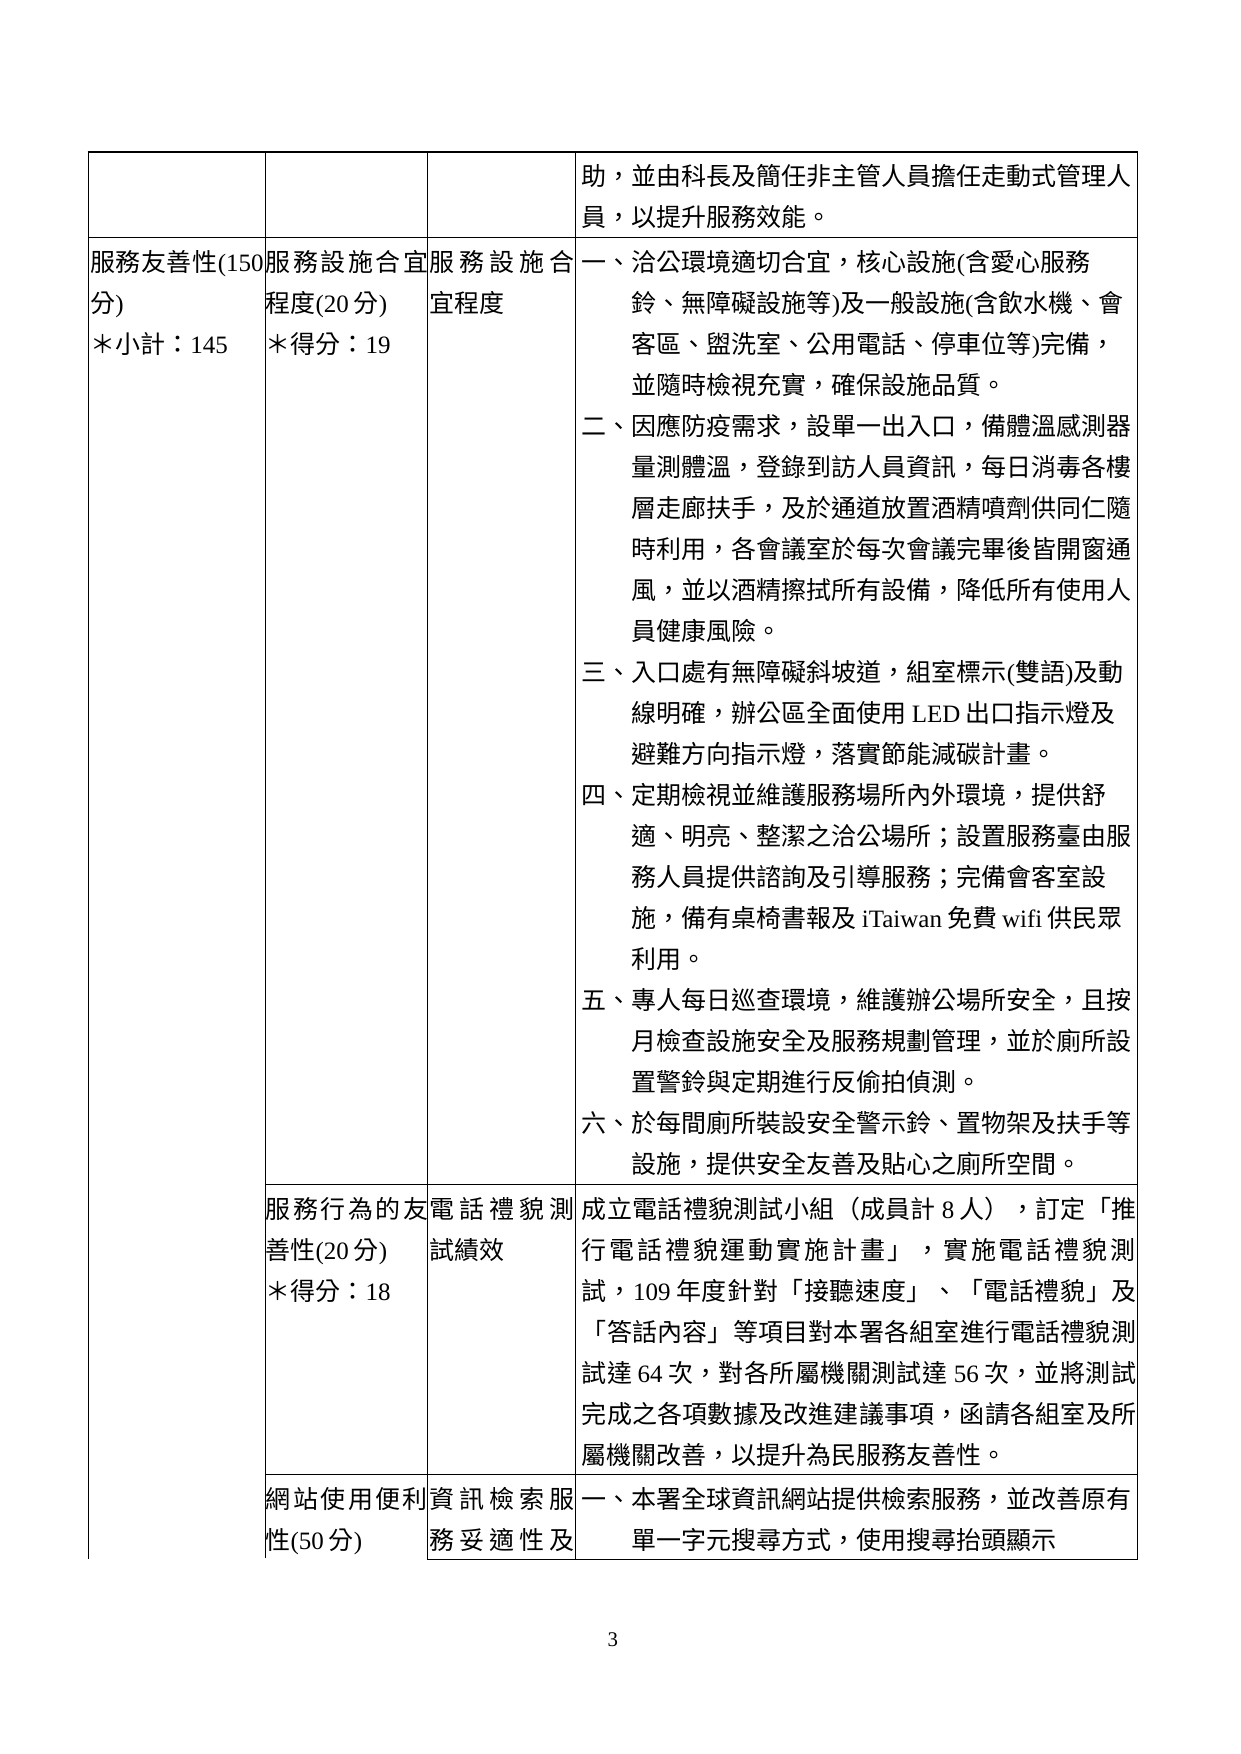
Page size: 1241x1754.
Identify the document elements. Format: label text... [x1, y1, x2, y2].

table_cell 一、洽公環境適切合宜，核心設施(含愛心服務鈴、無障礙設施等)及一般設施(含飲水機、會客區、盥洗室、公用電話、停車位等)完備，並隨時檢視充實，確保設施品質。 二、因應防疫需求，設單一出入口，備體溫感測器量測體溫，登錄到訪人員資訊，每日消毒各樓層走廊扶手，及於通道放置酒精噴劑供同仁隨時利用，各會議室於每次會議完畢後皆開窗通風，並以酒精擦拭所有設備，降低所有使用人員健康風險。 三、入口處有無障礙斜坡道，組室標示(雙語)及動線明確，辦公區全面使用LED出口指示燈及避難方向指示燈，落實節能減碳計畫。 四、定期檢視並維護服務場所內外環境，提供舒適、明亮、整潔之洽公場所；設置服務臺由服務人員提供諮詢及引導服務；完備會客室設施，備有桌椅書報及iTaiwan免費wifi供民眾利用。 五、專人每日巡查環境，維護辦公場所安全，且按月檢查設施安全及服務規劃管理，並於廁所設置警鈴與定期進行反偷拍偵測。 六、於每間廁所裝設安全警示鈴、置物架及扶手等設施，提供安全友善及貼心之廁所空間。 [576, 238, 1137, 1184]
table_cell [428, 153, 575, 237]
table_cell 資訊檢索服務妥適性及 [428, 1475, 575, 1559]
table_cell [266, 153, 427, 237]
table_cell 一、本署全球資訊網站提供檢索服務，並改善原有單一字元搜尋方式，使用搜尋抬頭顯示 [576, 1475, 1137, 1559]
table_cell 電話禮貌測試績效 [428, 1185, 575, 1474]
table_cell 助，並由科長及簡任非主管人員擔任走動式管理人 員，以提升服務效能。 [576, 153, 1137, 237]
table_cell 服務設施合宜程度(20分) ＊得分：19 [266, 238, 427, 1184]
table_cell [89, 1184, 265, 1559]
table_cell 成立電話禮貌測試小組（成員計8人），訂定「推行電話禮貌運動實施計畫」，實施電話禮貌測試，109年度針對「接聽速度」、「電話禮貌」及「答話內容」等項目對本署各組室進行電話禮貌測試達64次，對各所屬機關測試達56次，並將測試完成之各項數據及改進建議事項，函請各組室及所屬機關改善，以提升為民服務友善性。 [576, 1185, 1137, 1474]
table_cell 網站使用便利性(50分) [265, 1475, 427, 1559]
table_cell 服務設施合宜程度 [428, 238, 575, 1184]
table_cell 服務友善性(150分) ＊小計：145 [89, 238, 265, 1184]
table_cell [89, 153, 265, 237]
table_cell 服務行為的友善性(20分) ＊得分：18 [266, 1185, 427, 1474]
